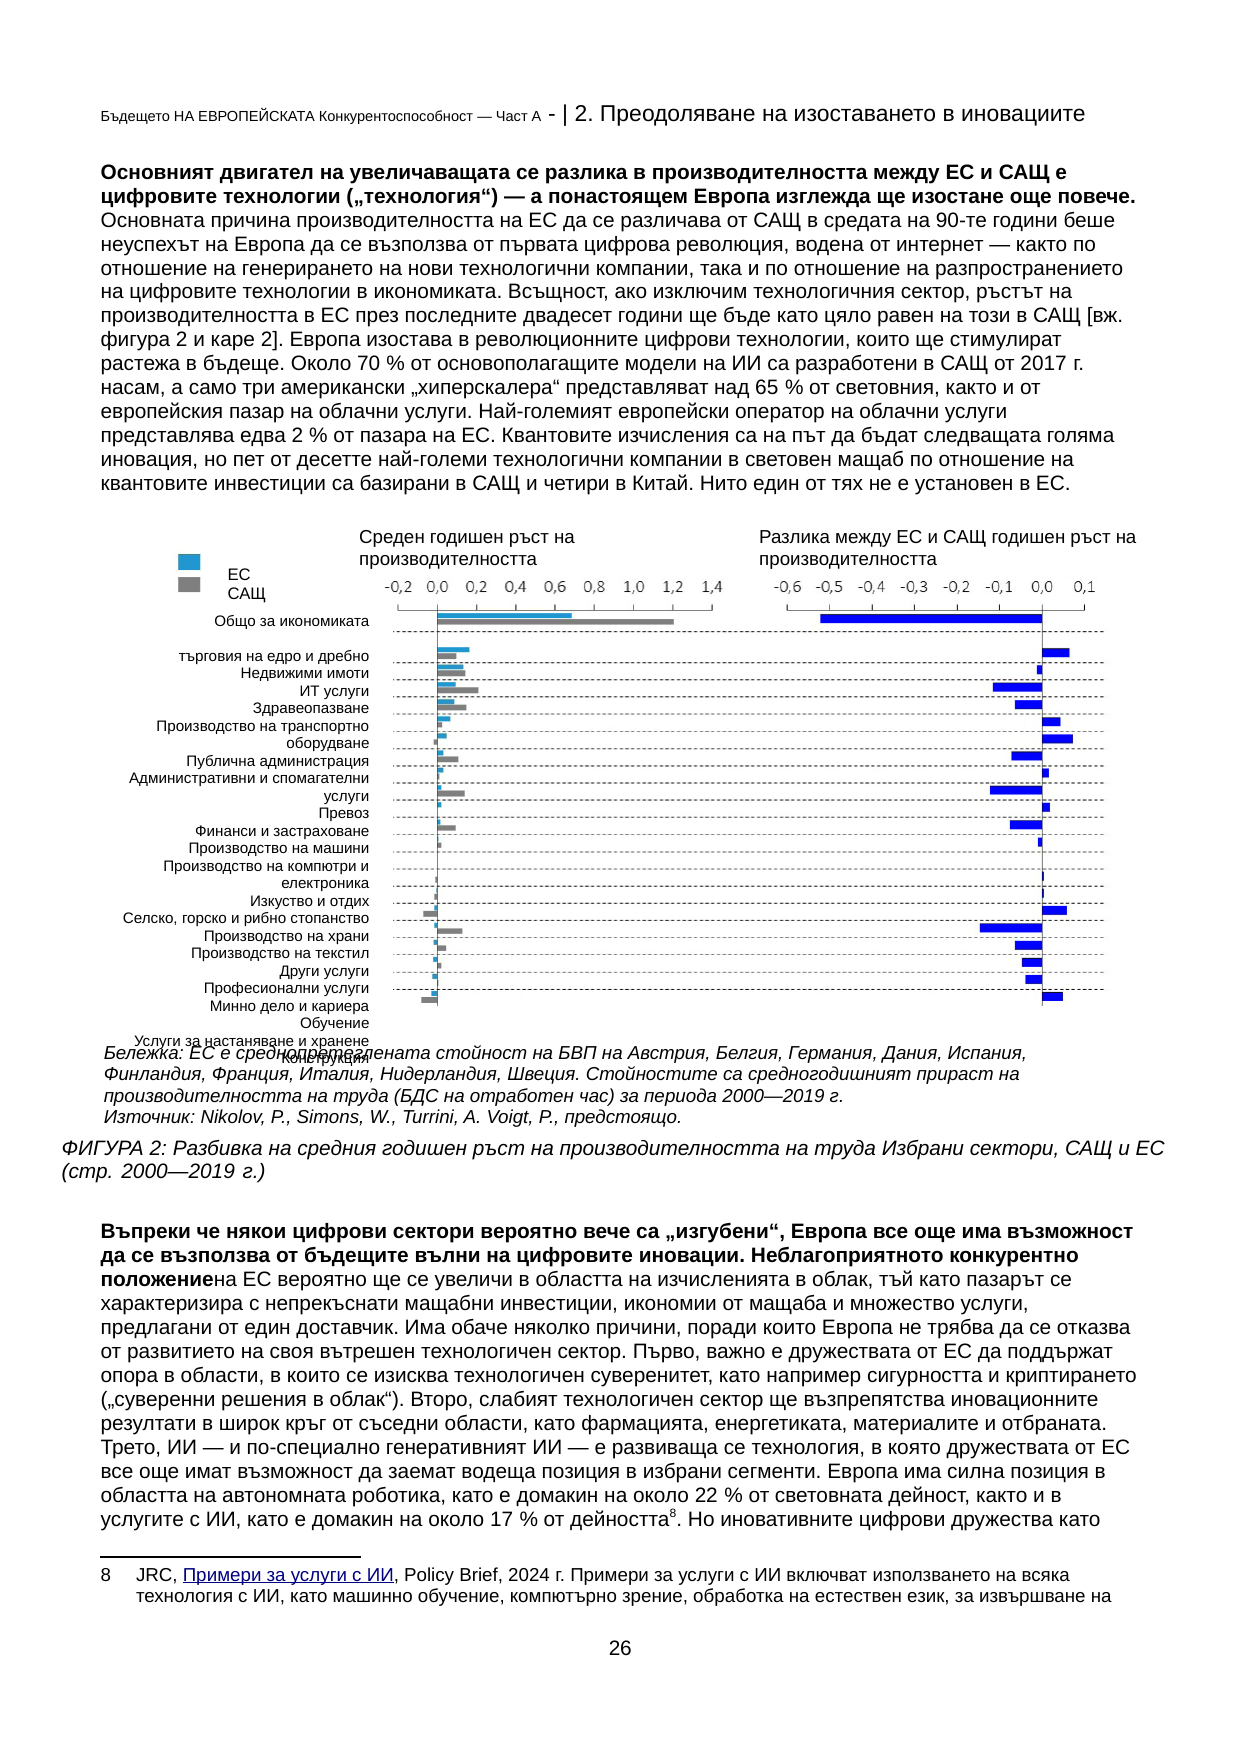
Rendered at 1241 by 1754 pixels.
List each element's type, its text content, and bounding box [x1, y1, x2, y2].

text Въпреки че някои цифрови сектори вероятно вече са „изгубени“, Европа все още има възможност да се възползва от бъдещите вълни на цифровите иновации. Неблагоприятното конкурентно положениена ЕС вероятно ще се увеличи в областта на изчисленията в облак, тъй като пазарът се характеризира с непрекъснати мащабни инвестиции, икономии от мащаба и множество услуги, предлагани от един доставчик. Има обаче няколко причини, поради които Европа не трябва да се отказва от развитието на своя вътрешен технологичен сектор. Първо, важно е дружествата от ЕС да поддържат опора в области, в които се изисква технологичен суверенитет, като например сигурността и криптирането („суверенни решения в облак“). Второ, слабият технологичен сектор ще възпрепятства иновационните резултати в широк кръг от съседни области, като фармацията, енергетиката, материалите и отбраната. Трето, ИИ — и по-специално генеративният ИИ — е развиваща се технология, в която дружествата от ЕС все още имат възможност да заемат водеща позиция в избрани сегменти. Европа има силна позиция в областта на автономната роботика, като е домакин на около 22 % от световната дейност, както и в услугите с ИИ, като е домакин на около 17 % от дейността. Но иновативните цифрови дружества като [100, 1219, 1140, 1530]
picture [380, 575, 1123, 1013]
picture [171, 545, 202, 594]
text Основният двигател на увеличаващата се разлика в производителността между ЕС и САЩ е цифровите технологии („технология“) — а понастоящем Европа изглежда ще изостане още повече. Основната причина производителността на ЕС да се различава от САЩ в средата на 90-те години беше неуспехът на Европа да се възползва от първата цифрова революция, водена от интернет — както по отношение на генерирането на нови технологични компании, така и по отношение на разпространението на цифровите технологии в икономиката. Всъщност, ако изключим технологичния сектор, ръстът на производителността в ЕС през последните двадесет години ще бъде като цяло равен на този в САЩ [вж. фигура 2 и каре 2]. Европа изостава в революционните цифрови технологии, които ще стимулират растежа в бъдеще. Около 70 % от основополагащите модели на ИИ са разработени в САЩ от 2017 г. насам, а само три американски „хиперскалера“ представляват над 65 % от световния, както и от европейския пазар на облачни услуги. Най-големият европейски оператор на облачни услуги представлява едва 2 % от пазара на ЕС. Квантовите изчисления са на път да бъдат следващата голяма иновация, но пет от десетте най-големи технологични компании в световен мащаб по отношение на квантовите инвестиции са базирани в САЩ и четири в Китай. Нито един от тях не е установен в ЕС. [100, 159, 1140, 495]
text JRC, Примери за услуги с ИИ, Policy Brief, 2024 г. Примери за услуги с ИИ включват използването на всяка технология с ИИ, като машинно обучение, компютърно зрение, обработка на естествен език, за извършване на [100, 1563, 1140, 1606]
text ФИГУРА 2: Разбивка на средния годишен ръст на производителността на труда Избрани сектори, САЩ и ЕС (стр. 2000—2019 г.) [61, 531, 1169, 1183]
